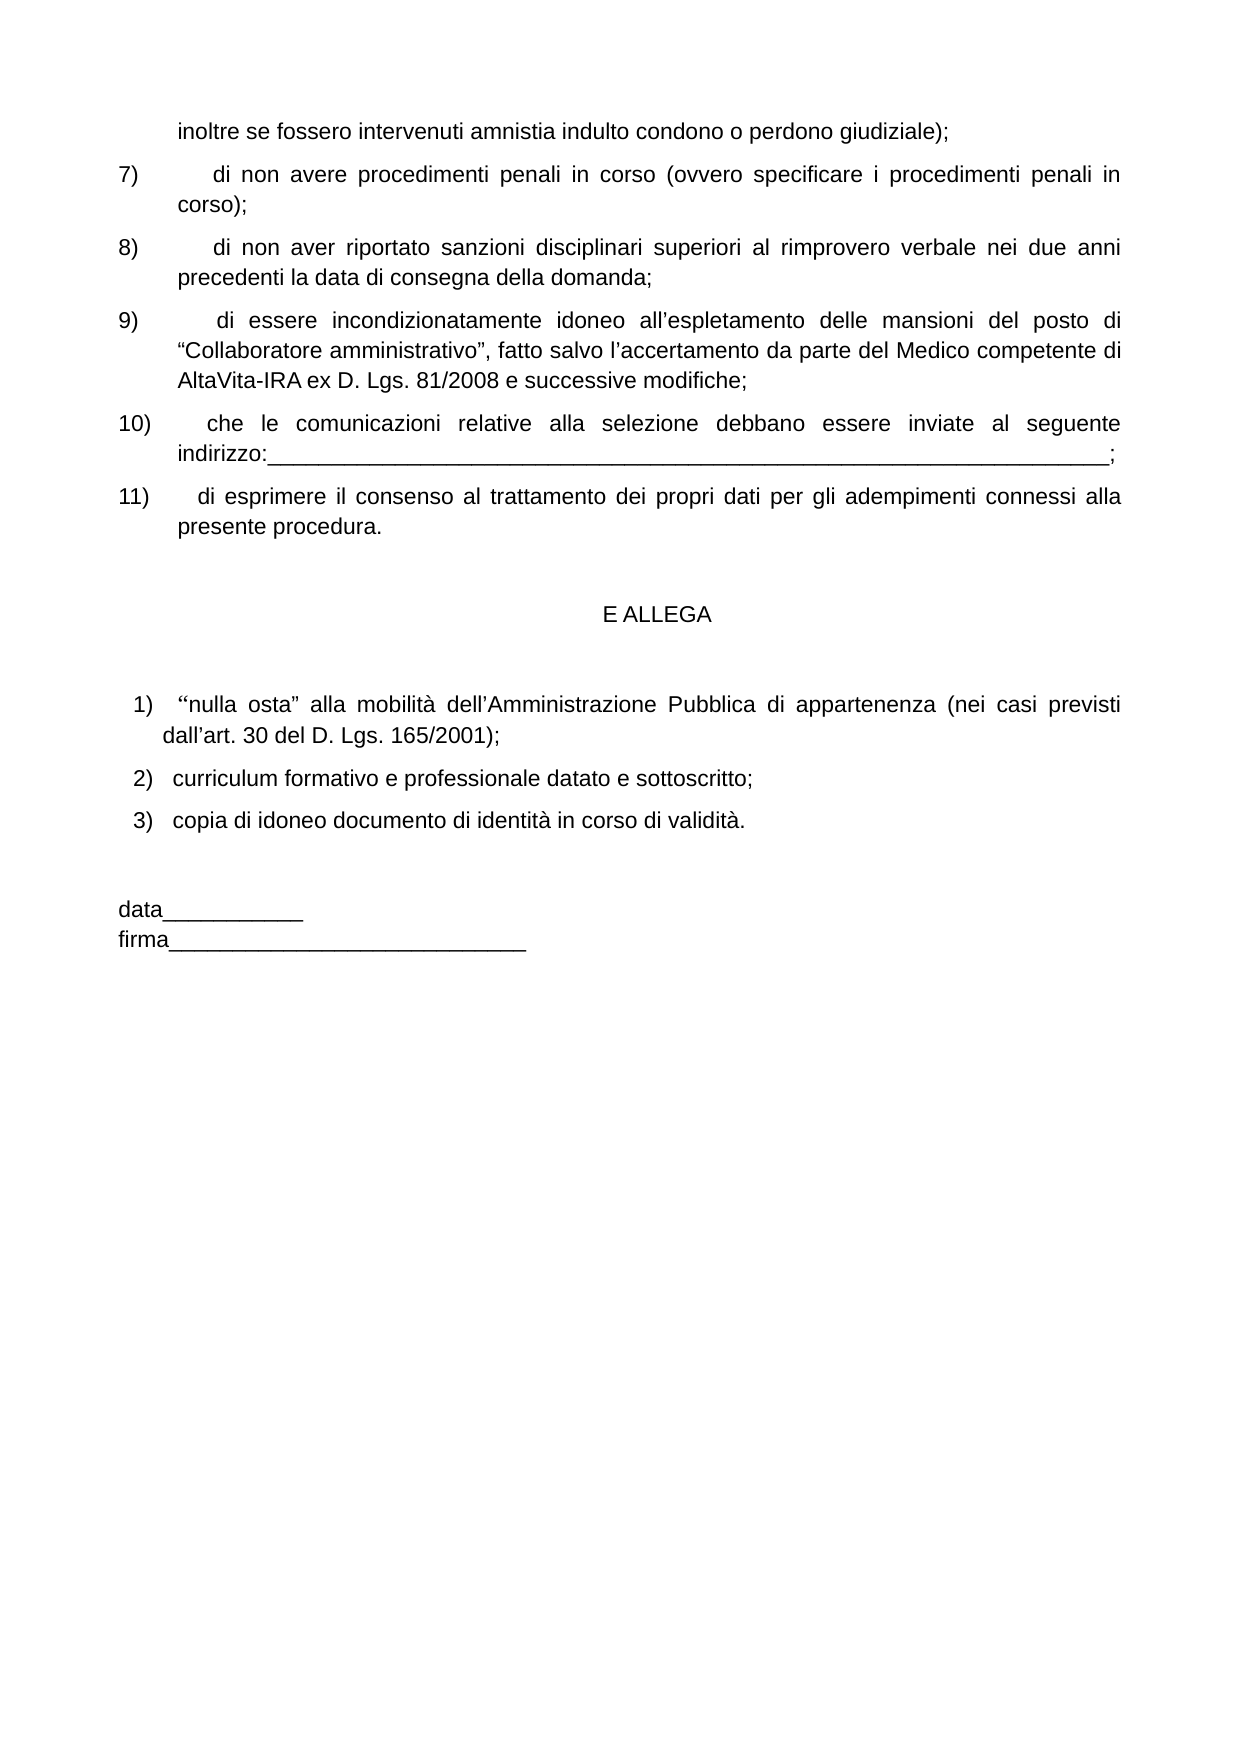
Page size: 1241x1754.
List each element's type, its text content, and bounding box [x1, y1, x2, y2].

text 2) curriculum formativo e professionale datato e sottoscritto; [133, 765, 1122, 791]
text 1) “nulla osta” alla mobilità dell’Amministrazione Pubblica di appartenenza (nei casi previsti dall’art. 30 del D. Lgs. 165/2001); [133, 689, 1122, 748]
text 9) di essere incondizionatamente idoneo all’espletamento delle mansioni del posto di “Collaboratore amministrativo”, fatto salvo l’accertamento da parte del Medico competente di AltaVita-IRA ex D. Lgs. 81/2008 e successive modifiche; [118, 307, 1122, 393]
text 8) di non aver riportato sanzioni disciplinari superiori al rimprovero verbale nei due anni precedenti la data di consegna della domanda; [118, 234, 1122, 290]
text 11) di esprimere il consenso al trattamento dei propri dati per gli adempimenti connessi alla presente procedura. [118, 483, 1122, 539]
text 10) che le comunicazioni relative alla selezione debbano essere inviate al seguente indirizzo:__________________________________________________________________; [118, 410, 1122, 466]
text inoltre se fossero intervenuti amnistia indulto condono o perdono giudiziale); [118, 118, 1122, 144]
text data___________ firma____________________________ [118, 896, 1122, 952]
text E ALLEGA [118, 601, 1122, 627]
text 3) copia di idoneo documento di identità in corso di validità. [133, 807, 1122, 834]
text 7) di non avere procedimenti penali in corso (ovvero specificare i procedimenti penali in corso); [118, 161, 1122, 217]
